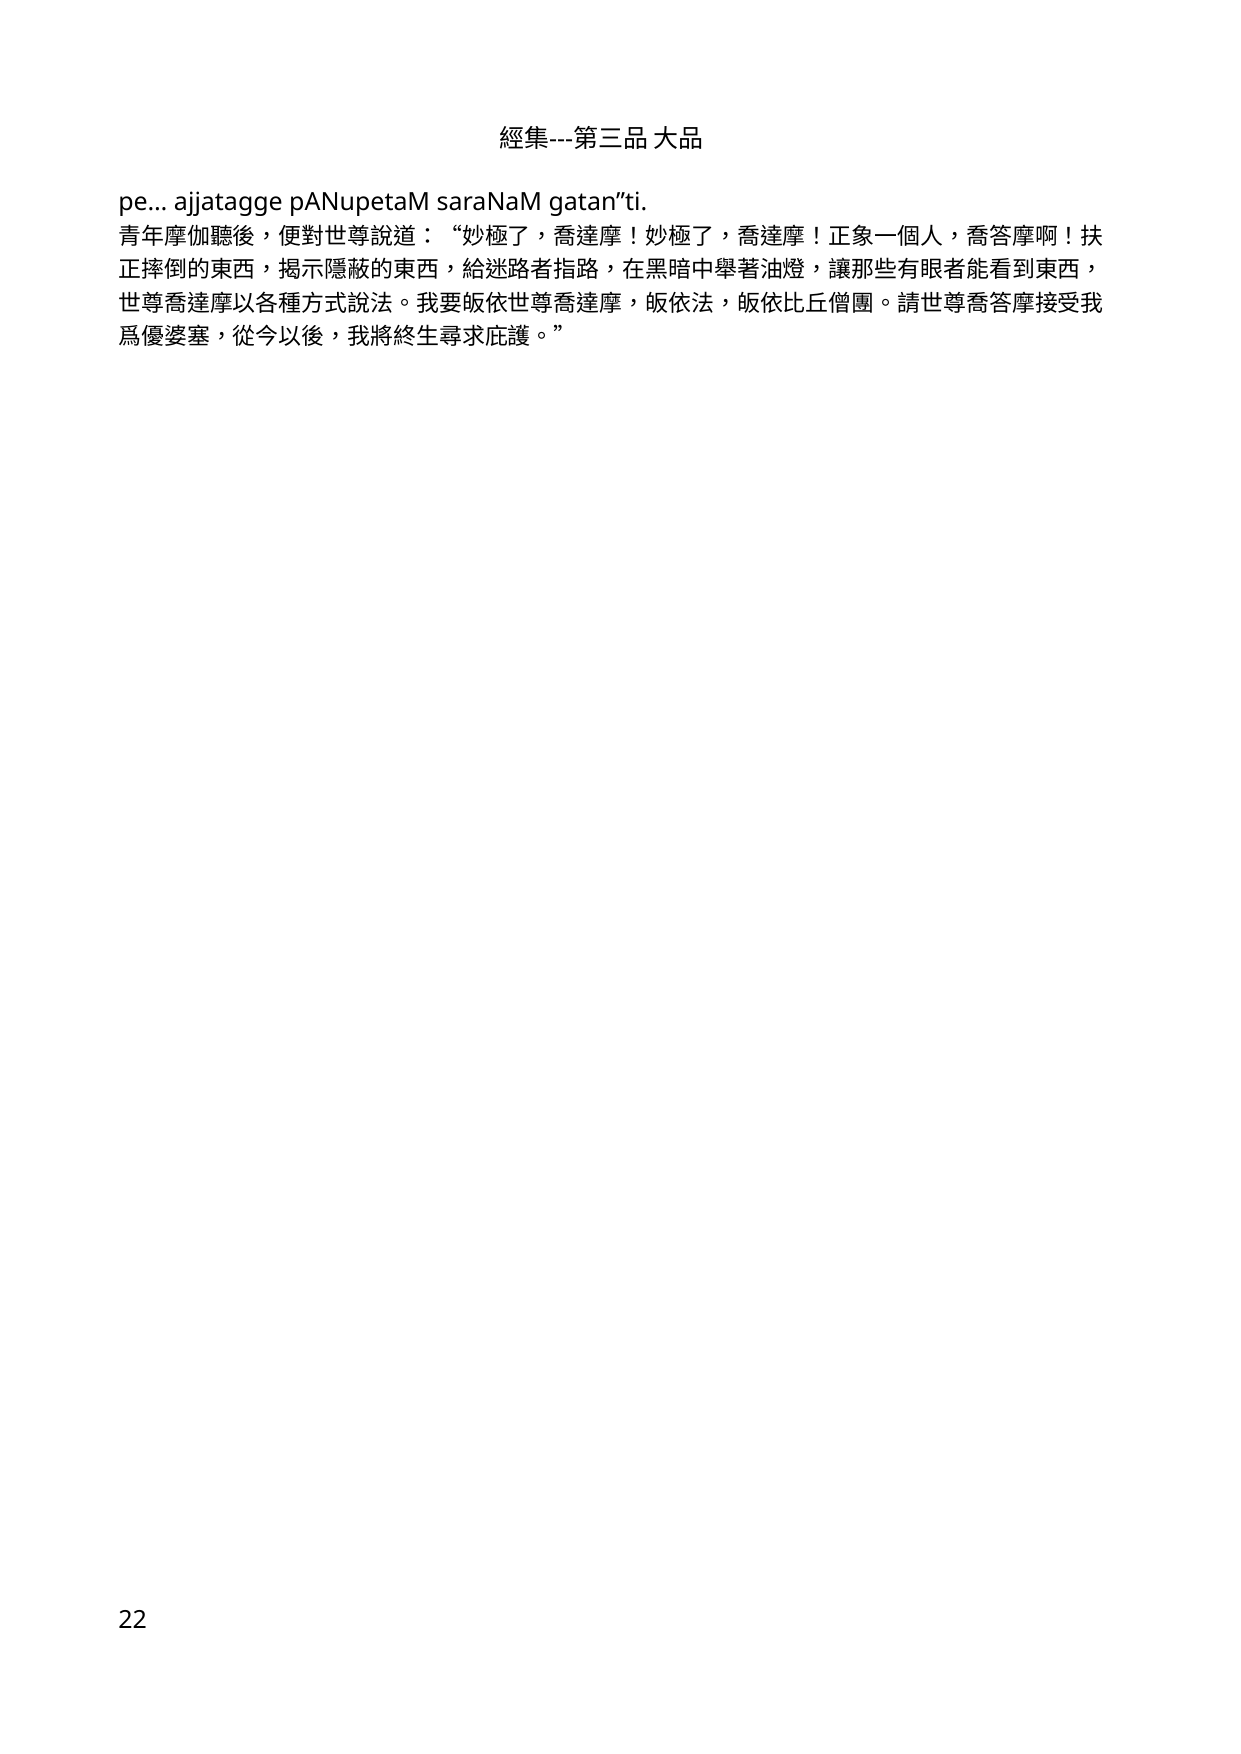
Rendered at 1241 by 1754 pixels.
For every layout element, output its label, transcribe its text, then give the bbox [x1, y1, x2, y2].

text 青年摩伽聽後，便對世尊說道：“妙極了，喬達摩！妙極了，喬達摩！正象一個人，喬答摩啊！扶正摔倒的東西，揭示隱蔽的東西，給迷路者指路，在黑暗中舉著油燈，讓那些有眼者能看到東西，世尊喬達摩以各種方式說法。我要皈依世尊喬達摩，皈依法，皈依比丘僧團。請世尊喬答摩接受我爲優婆塞，從今以後，我將終生尋求庇護。” [118, 218, 1122, 351]
text pe… ajjatagge pANupetaM saraNaM gatan”ti. [118, 184, 1122, 218]
